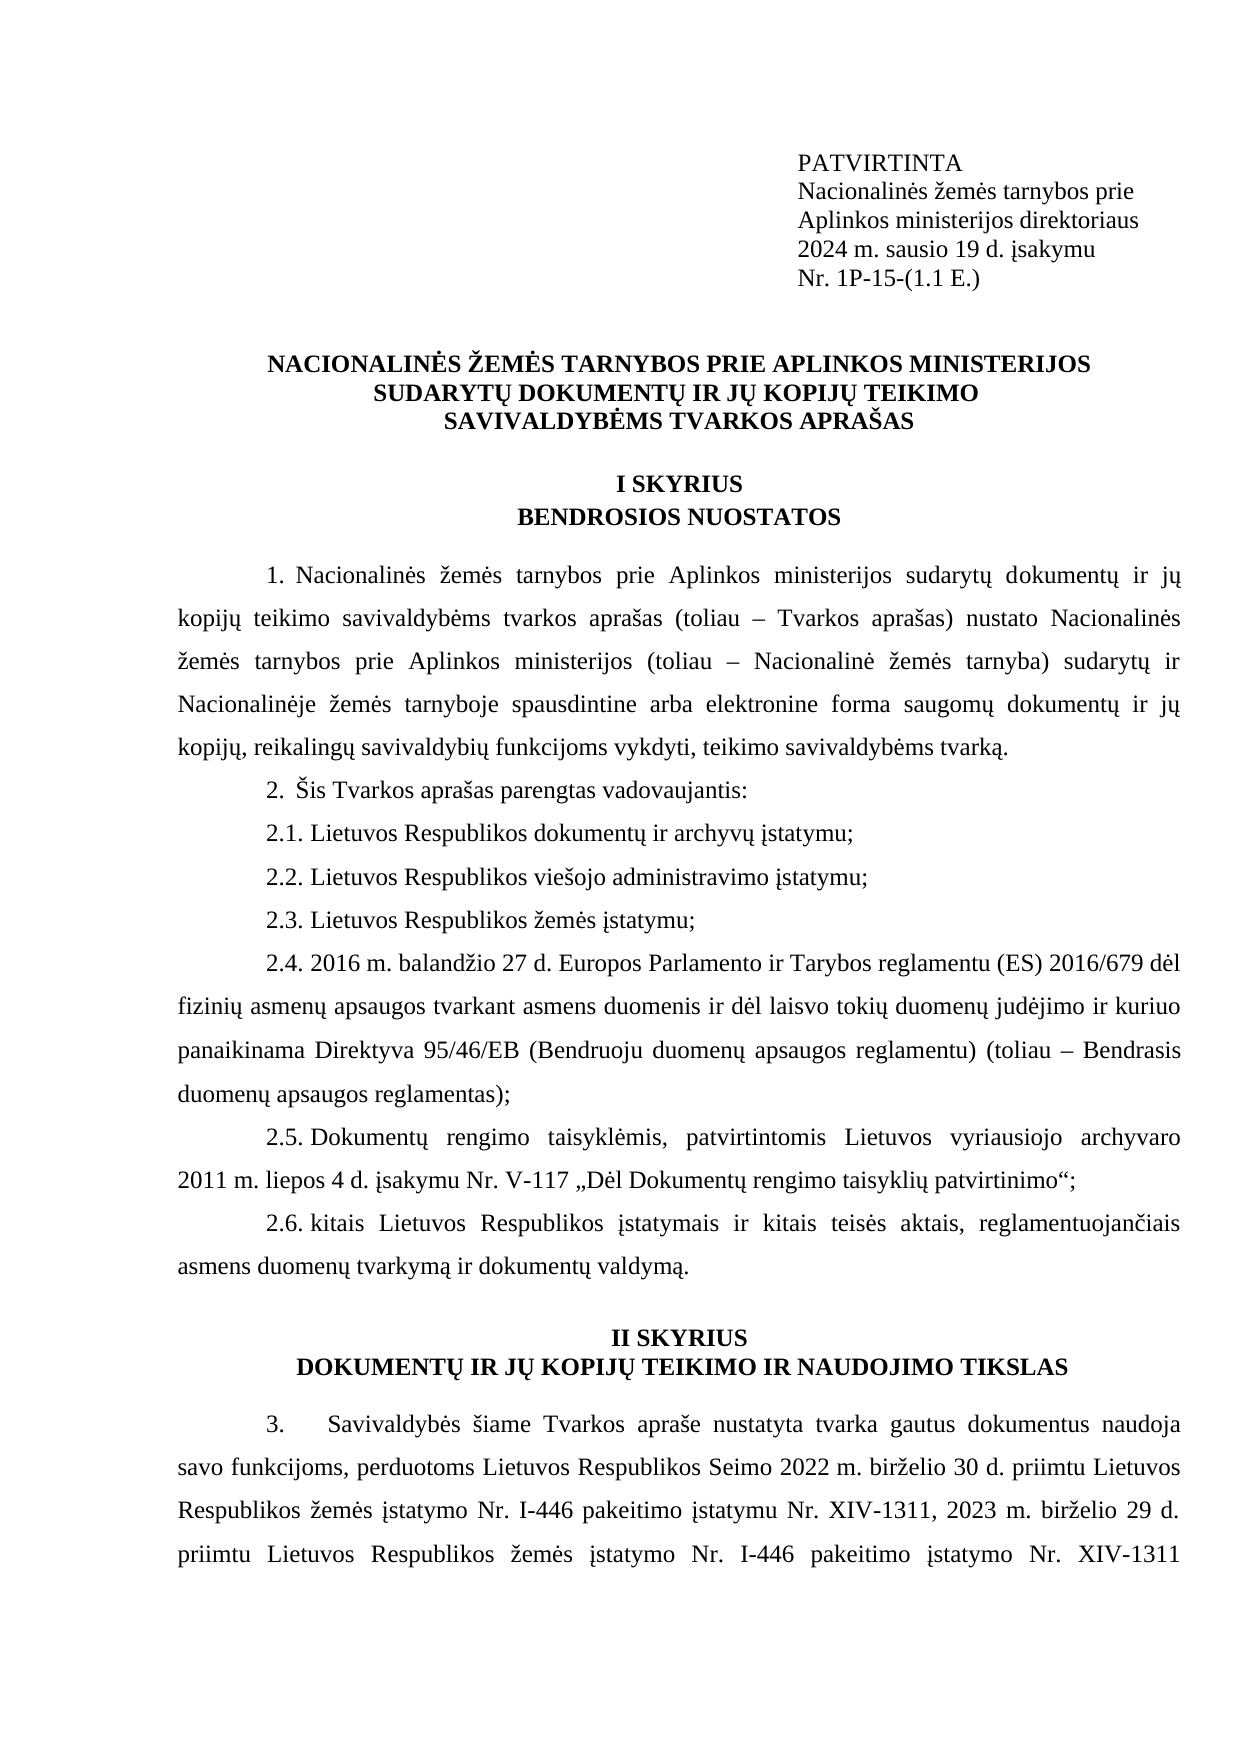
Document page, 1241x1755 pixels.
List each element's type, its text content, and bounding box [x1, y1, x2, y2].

subtitle PATVIRTINTA [177, 148, 1181, 176]
text Nacionalinės žemės tarnybos prie [177, 176, 1181, 205]
text 2.3. Lietuvos Respublikos žemės įstatymu; [177, 905, 1181, 933]
text 3. Savivaldybės šiame Tvarkos apraše nustatyta tvarka gautus dokumentus naudoja savo funkcijoms, perduotoms Lietuvos Respublikos Seimo 2022 m. birželio 30 d. priimtu Lietuvos Respublikos žemės įstatymo Nr. I-446 pakeitimo įstatymu Nr. XIV-1311, 2023 m. birželio 29 d. priimtu Lietuvos Respublikos žemės įstatymo Nr. I-446 pakeitimo įstatymo Nr. XIV-1311 [177, 1409, 1181, 1567]
text 2.2. Lietuvos Respublikos viešojo administravimo įstatymu; [177, 862, 1181, 890]
text SUDARYTŲ DOKUMENTŲ IR JŲ KOPIJŲ TEIKIMO [177, 378, 1181, 406]
text SAVIVALDYBĖMS TVARKOS APRAŠAS [177, 406, 1181, 435]
text DOKUMENTŲ IR JŲ KOPIJŲ TEIKIMO IR NAUDOJIMO TIKSLAS [177, 1352, 1181, 1381]
text II SKYRIUS [177, 1323, 1181, 1352]
text 2.4. 2016 m. balandžio 27 d. Europos Parlamento ir Tarybos reglamentu (ES) 2016/679 dėl fizinių asmenų apsaugos tvarkant asmens duomenis ir dėl laisvo tokių duomenų judėjimo ir kuriuo panaikinama Direktyva 95/46/EB (Bendruoju duomenų apsaugos reglamentu) (toliau – Bendrasis duomenų apsaugos reglamentas); [177, 948, 1181, 1107]
subtitle I SKYRIUS [177, 469, 1181, 497]
text NACIONALINĖS ŽEMĖS TARNYBOS PRIE APLINKOS MINISTERIJOS [177, 349, 1181, 378]
text Nr. 1P-15-(1.1 E.) [177, 263, 1181, 291]
subtitle BENDROSIOS NUOSTATOS [177, 502, 1181, 531]
text 2. Šis Tvarkos aprašas parengtas vadovaujantis: [177, 775, 1181, 804]
text Aplinkos ministerijos direktoriaus [177, 205, 1181, 234]
text 2.5. Dokumentų rengimo taisyklėmis, patvirtintomis Lietuvos vyriausiojo archyvaro 2011 m. liepos 4 d. įsakymu Nr. V-117 „Dėl Dokumentų rengimo taisyklių patvirtinimo“; [177, 1122, 1181, 1194]
text 2.6. kitais Lietuvos Respublikos įstatymais ir kitais teisės aktais, reglamentuojančiais asmens duomenų tvarkymą ir dokumentų valdymą. [177, 1208, 1181, 1280]
text 2.1. Lietuvos Respublikos dokumentų ir archyvų įstatymu; [177, 818, 1181, 847]
text 1. Nacionalinės žemės tarnybos prie Aplinkos ministerijos sudarytų dokumentų ir jų kopijų teikimo savivaldybėms tvarkos aprašas (toliau – Tvarkos aprašas) nustato Nacionalinės žemės tarnybos prie Aplinkos ministerijos (toliau – Nacionalinė žemės tarnyba) sudarytų ir Nacionalinėje žemės tarnyboje spausdintine arba elektronine forma saugomų dokumentų ir jų kopijų, reikalingų savivaldybių funkcijoms vykdyti, teikimo savivaldybėms tvarką. [177, 560, 1181, 761]
text 2024 m. sausio 19 d. įsakymu [177, 234, 1181, 263]
